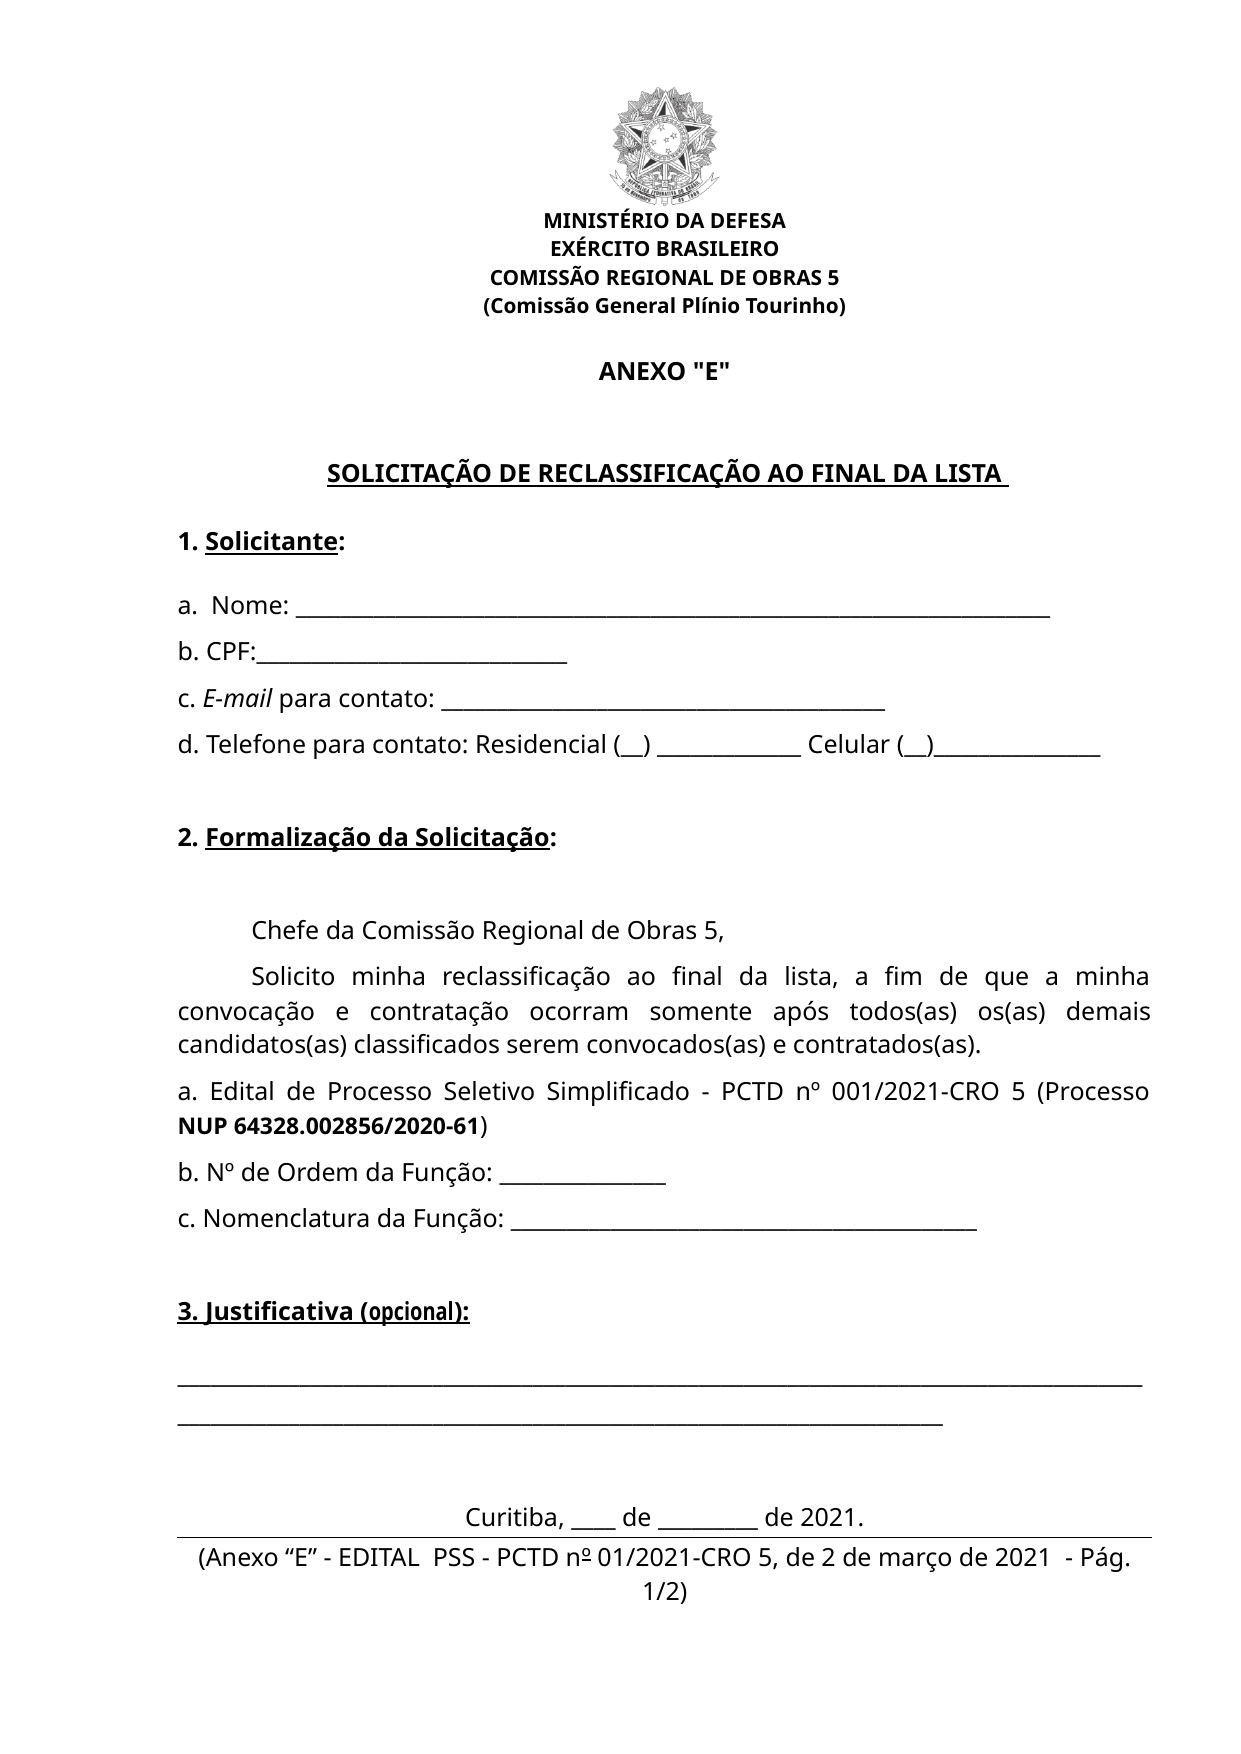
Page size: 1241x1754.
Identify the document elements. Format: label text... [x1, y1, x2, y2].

text ____________________________________________________________________________________________________________________________________________________________ [177, 1357, 1152, 1430]
subtitle ANEXO "E" [177, 354, 1152, 388]
text 3. Justificativa (opcional): [177, 1293, 1152, 1328]
text SOLICITAÇÃO DE RECLASSIFICAÇÃO AO FINAL DA LISTA [177, 456, 1152, 490]
text EXÉRCITO BRASILEIRO [177, 234, 1152, 263]
text Curitiba, ____ de _________ de 2021. [177, 1499, 1152, 1533]
text (Comissão General Plínio Tourinho) [177, 291, 1152, 319]
text d. Telefone para contato: Residencial (__) _____________ Celular (__)_______________ [177, 727, 1152, 761]
text Chefe da Comissão Regional de Obras 5, [177, 913, 1152, 947]
text Solicito minha reclassificação ao final da lista, a fim de que a minha convocação e contratação ocorram somente após todos(as) os(as) demais candidatos(as) classificados serem convocados(as) e contratados(as). [177, 959, 1152, 1061]
text b. Nº de Ordem da Função: _______________ [177, 1154, 1152, 1188]
text COMISSÃO REGIONAL DE OBRAS 5 [177, 263, 1152, 291]
text c. Nomenclatura da Função: __________________________________________ [177, 1201, 1152, 1235]
text a. Nome: ____________________________________________________________________ [177, 587, 1152, 621]
text b. CPF:____________________________ [177, 634, 1152, 668]
text MINISTÉRIO DA DEFESA [177, 206, 1152, 234]
text 2. Formalização da Solicitação: [177, 820, 1152, 854]
text 1. Solicitante: [177, 524, 1152, 558]
text c. E-mail para contato: ________________________________________ [177, 680, 1152, 714]
text a. Edital de Processo Seletivo Simplificado - PCTD nº 001/2021-CRO 5 (Processo NUP 64328.002856/2020-61) [177, 1074, 1152, 1142]
picture [609, 87, 720, 206]
